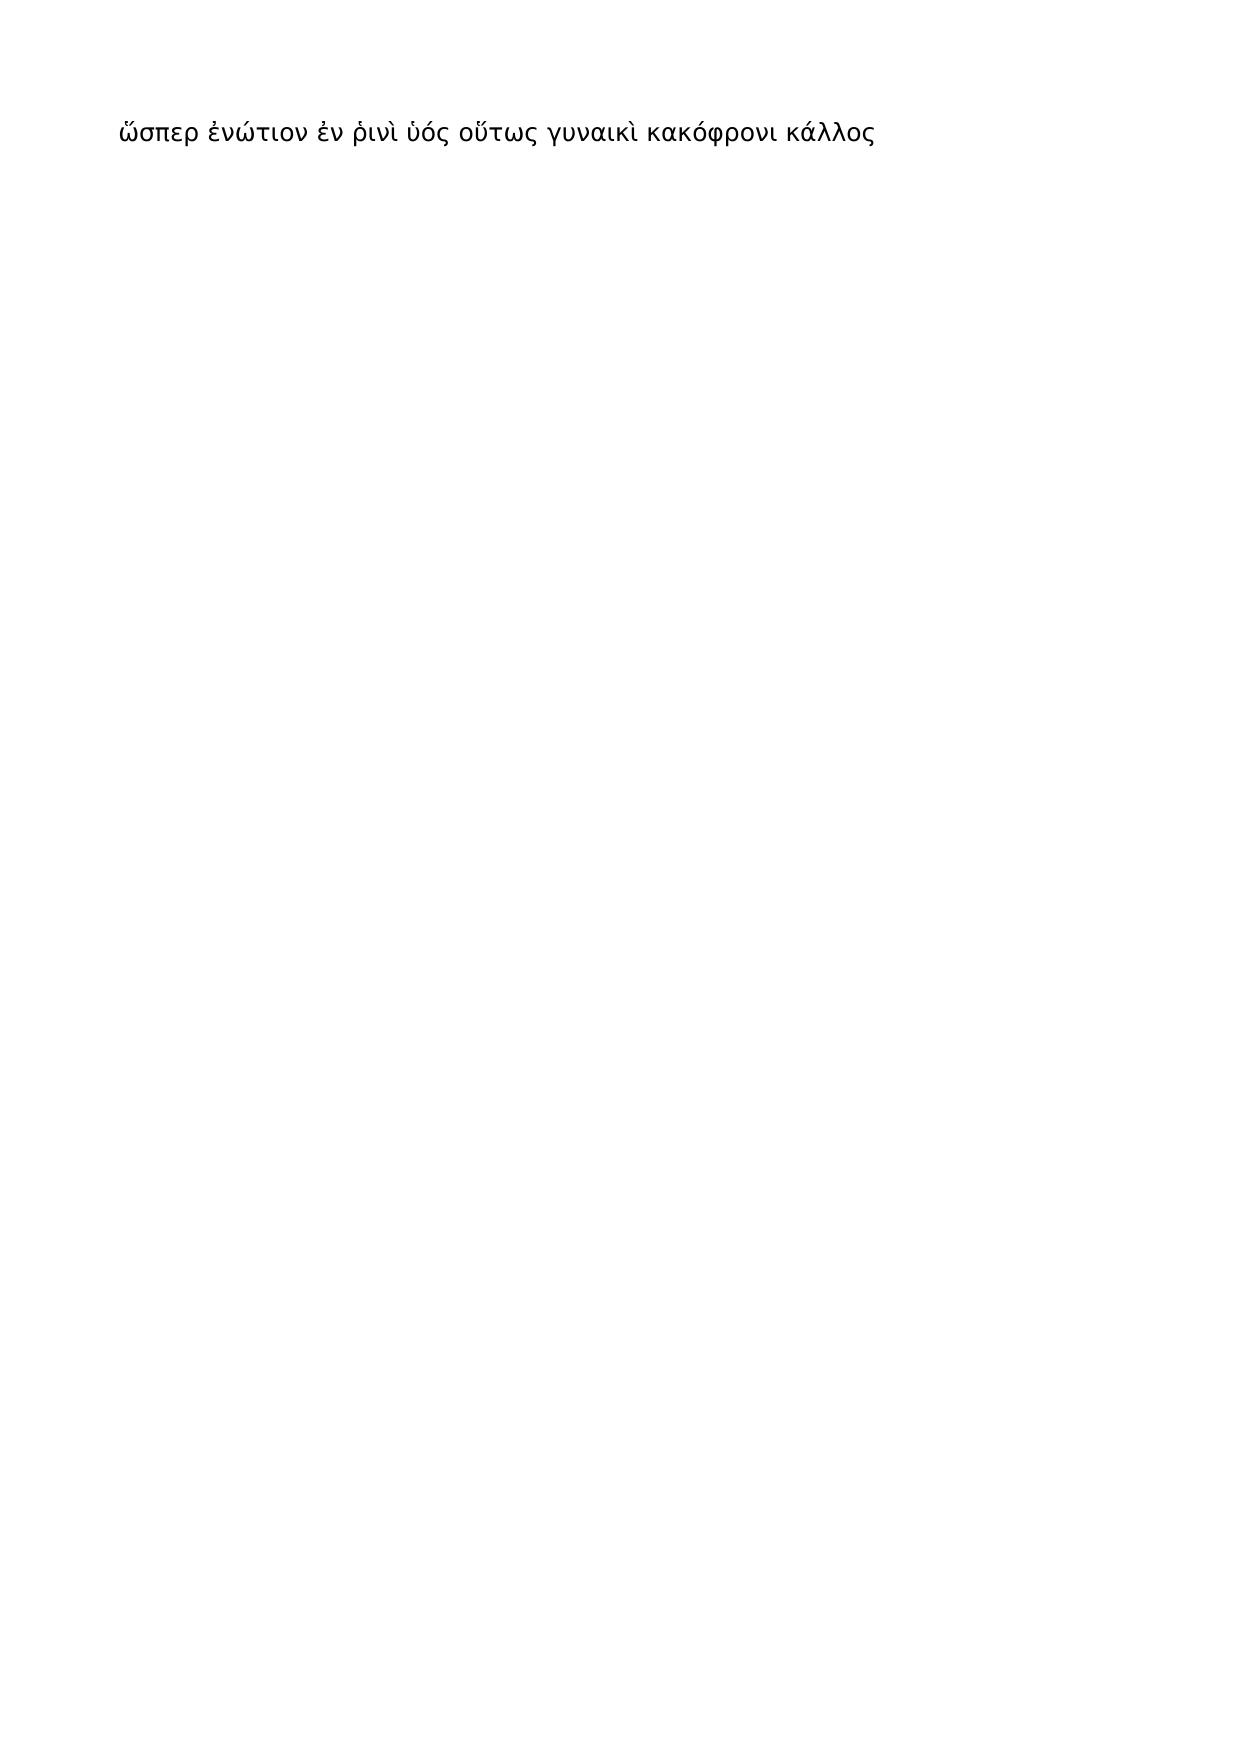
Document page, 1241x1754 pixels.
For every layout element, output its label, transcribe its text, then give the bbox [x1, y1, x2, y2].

text ὥσπερ ἐνώτιον ἐν ῥινὶ ὑός οὕτως γυναικὶ κακόφρονι κάλλος [118, 118, 1122, 147]
